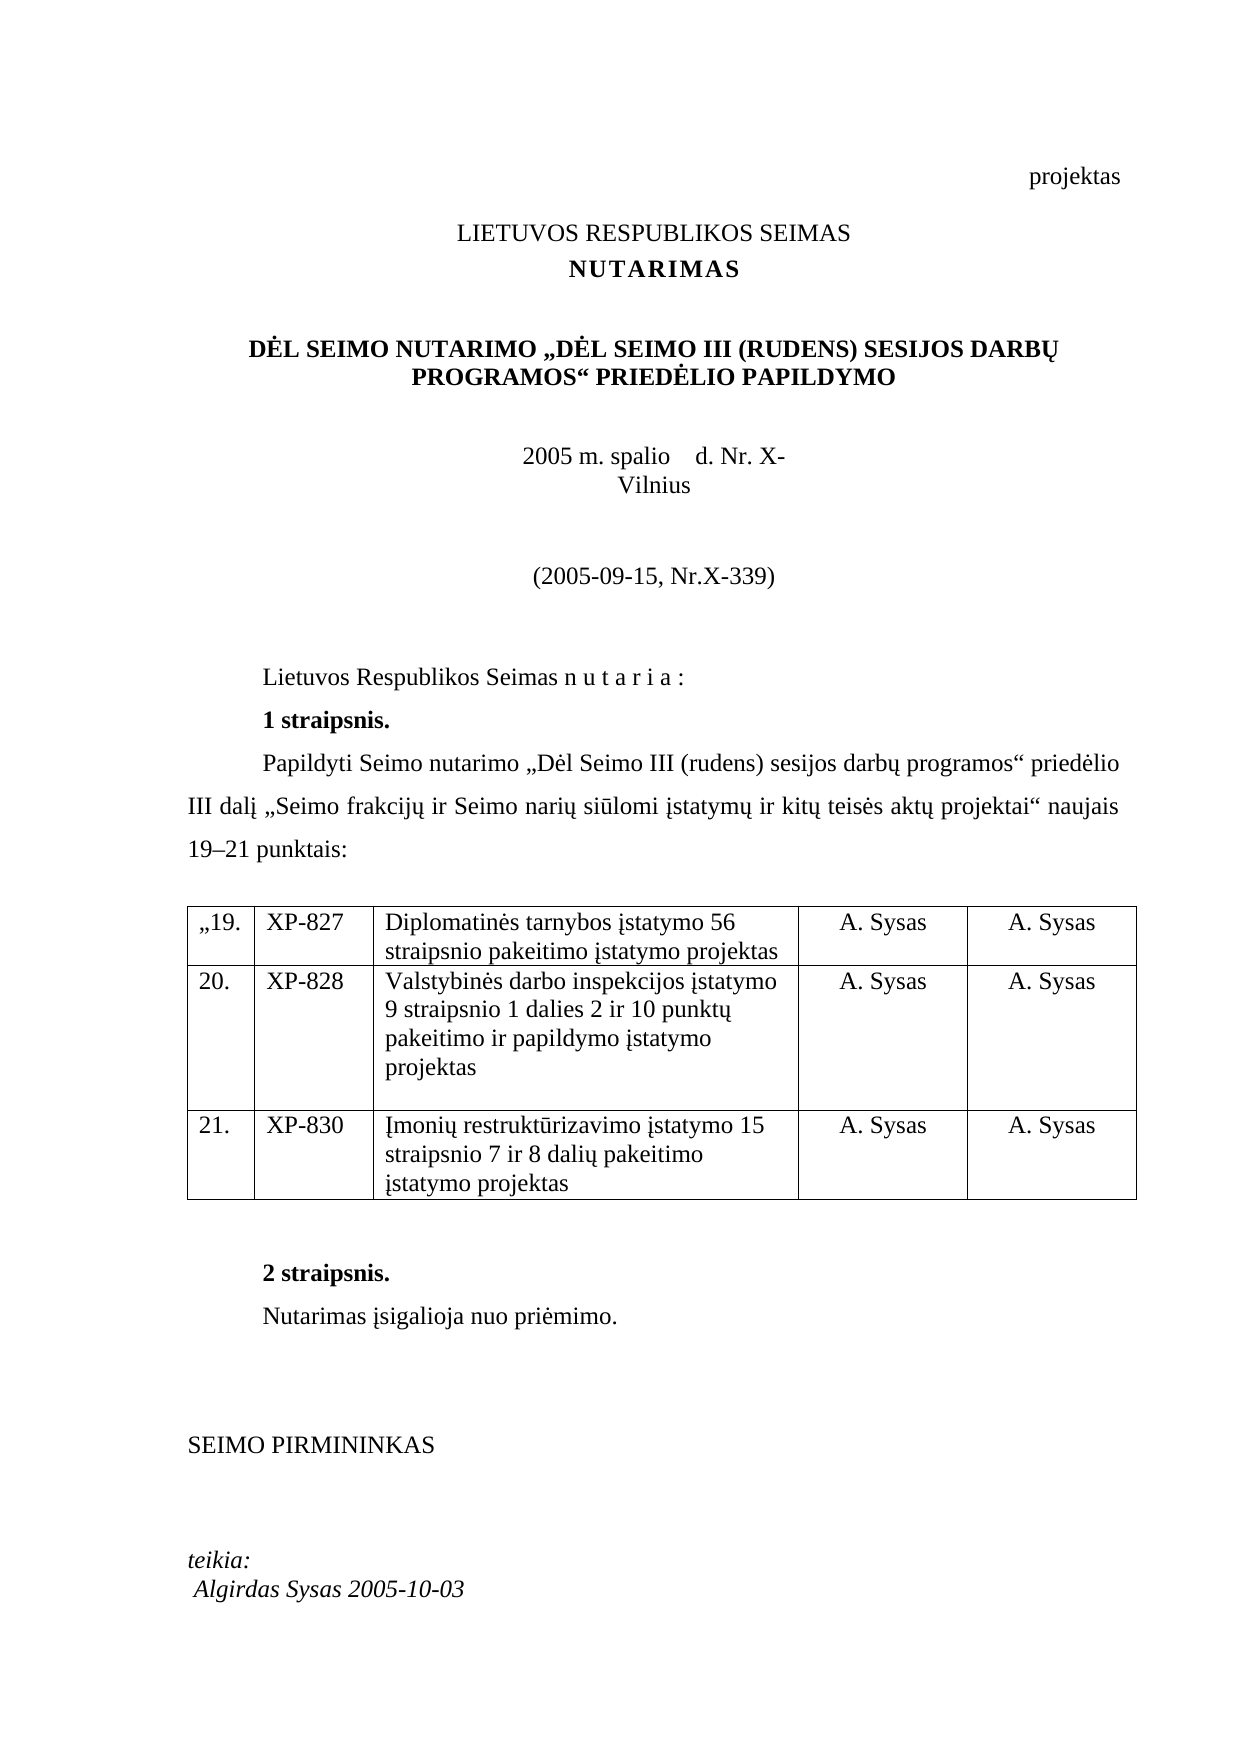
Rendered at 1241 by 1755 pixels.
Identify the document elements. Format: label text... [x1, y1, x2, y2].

table_cell Valstybinės darbo inspekcijos įstatymo 9 straipsnio 1 dalies 2 ir 10 punktų pakeitimo ir papildymo įstatymo projektas [374, 966, 798, 1109]
text PROGRAMOS“ PRIEDĖLIO PAPILDYMO [187, 362, 1120, 391]
text Papildyti Seimo nutarimo „Dėl Seimo III (rudens) sesijos darbų programos“ priedėlio III dalį „Seimo frakcijų ir Seimo narių siūlomi įstatymų ir kitų teisės aktų projektai“ naujais 19–21 punktais: [187, 748, 1120, 863]
table_header Diplomatinės tarnybos įstatymo 56 straipsnio pakeitimo įstatymo projektas [374, 907, 798, 965]
table_cell A. Sysas [799, 966, 967, 1109]
text Lietuvos Respublikos Seimas n u t a r i a : [187, 662, 1120, 691]
table_cell 20. [188, 966, 254, 1109]
table_cell XP-828 [255, 966, 373, 1109]
table_cell A. Sysas [968, 1111, 1136, 1199]
text (2005-09-15, Nr.X-339) [187, 561, 1120, 590]
text LIETUVOS RESPUBLIKOS SEIMAS [187, 218, 1120, 247]
text 2 straipsnis. [187, 1258, 1120, 1287]
table_header XP-827 [255, 907, 373, 965]
text 1 straipsnis. [187, 705, 1120, 734]
text projektas [187, 161, 1120, 190]
table_header A. Sysas [799, 907, 967, 965]
text Algirdas Sysas 2005-10-03 [187, 1574, 1120, 1603]
text teikia: [187, 1545, 1120, 1574]
table_cell 21. [188, 1111, 254, 1199]
text SEIMO PIRMININKAS [187, 1430, 1120, 1459]
table_header „19. [188, 907, 254, 965]
table_cell XP-830 [255, 1111, 373, 1199]
table_cell Įmonių restruktūrizavimo įstatymo 15 straipsnio 7 ir 8 dalių pakeitimo įstatymo projektas [374, 1111, 798, 1199]
text 2005 m. spalio d. Nr. X- Vilnius [187, 441, 1120, 499]
text NUTARIMAS [187, 254, 1120, 283]
text DĖL SEIMO NUTARIMO „DĖL SEIMO III (RUDENS) SESIJOS DARBŲ [187, 334, 1120, 362]
table_cell A. Sysas [968, 966, 1136, 1109]
text Nutarimas įsigalioja nuo priėmimo. [187, 1301, 1120, 1330]
table_header A. Sysas [968, 907, 1136, 965]
table_cell A. Sysas [799, 1111, 967, 1199]
